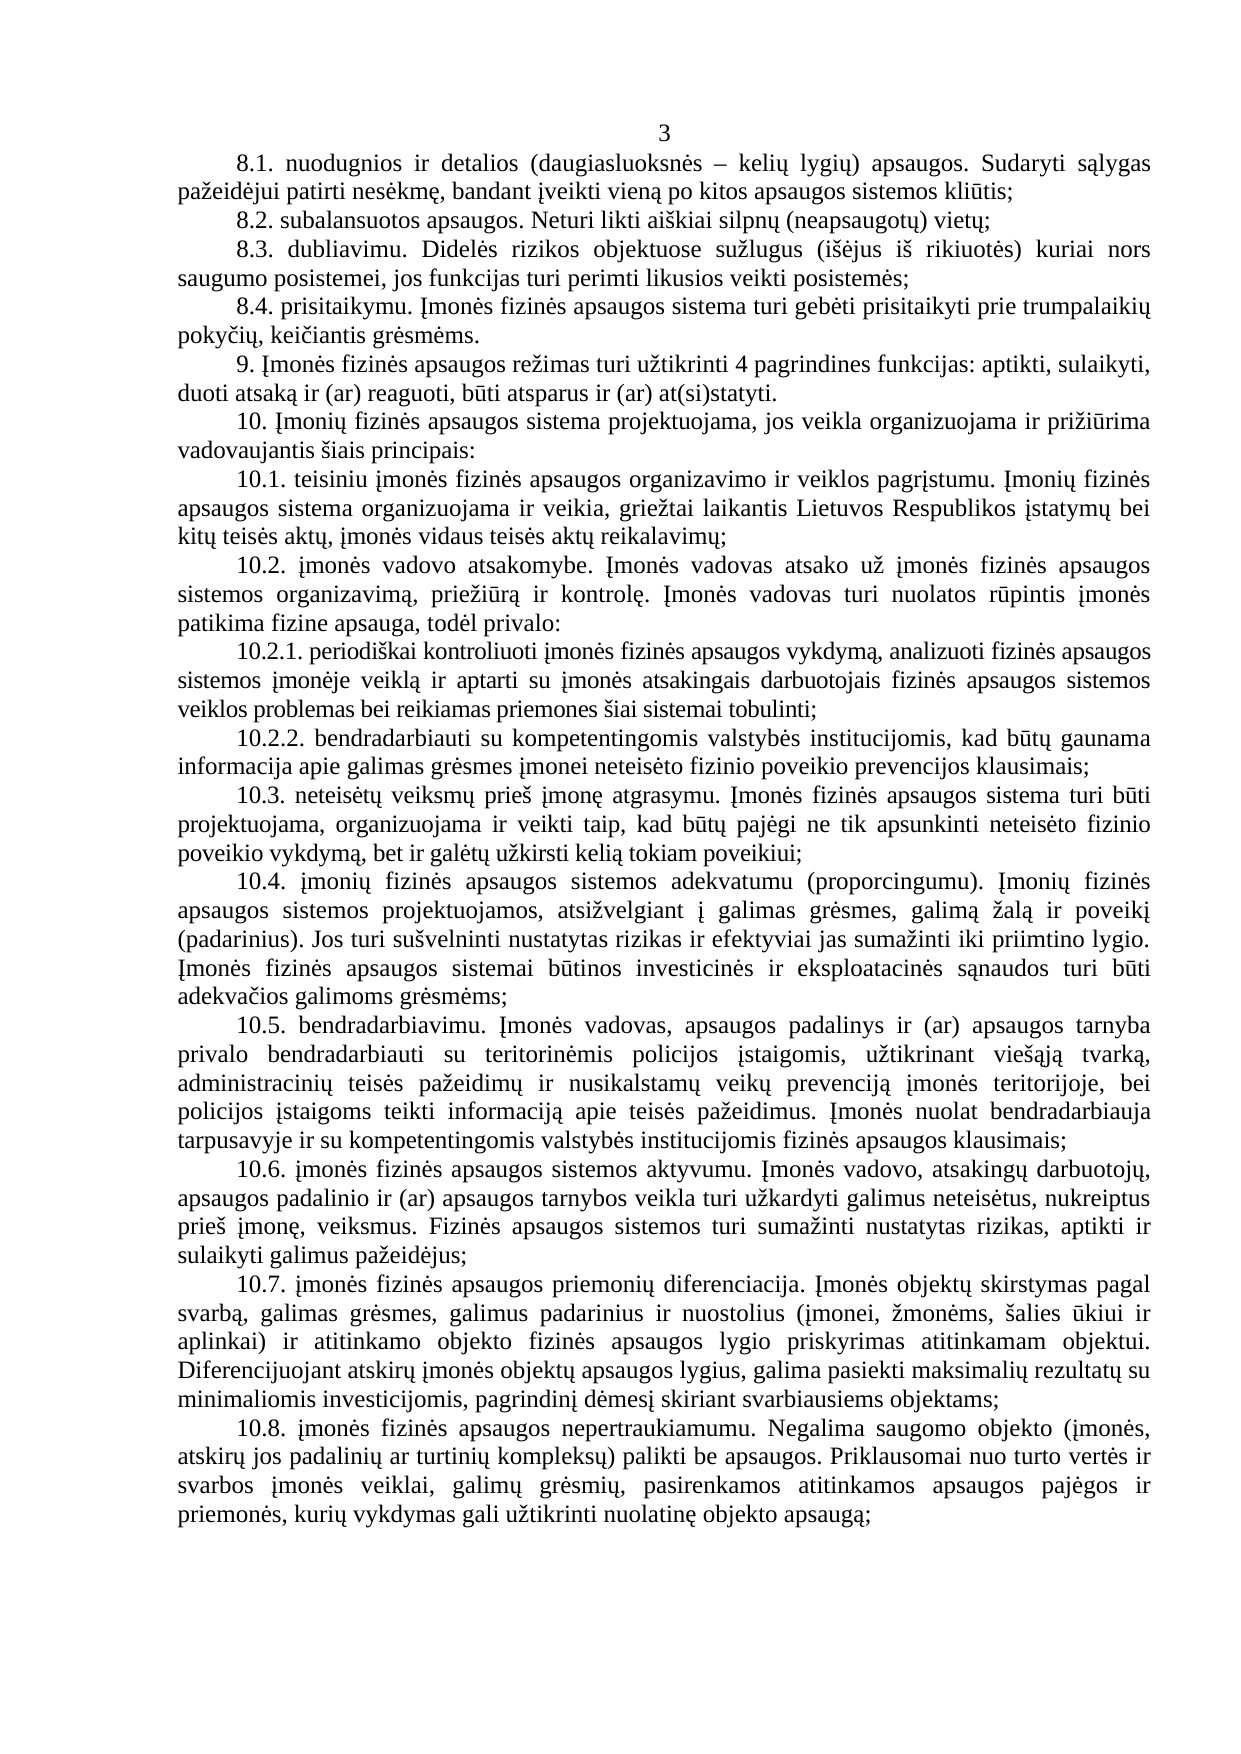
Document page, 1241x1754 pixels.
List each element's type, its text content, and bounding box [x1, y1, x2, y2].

text 10.7. įmonės fizinės apsaugos priemonių diferenciacija. Įmonės objektų skirstymas pagal svarbą, galimas grėsmes, galimus padarinius ir nuostolius (įmonei, žmonėms, šalies ūkiui ir aplinkai) ir atitinkamo objekto fizinės apsaugos lygio priskyrimas atitinkamam objektui. Diferencijuojant atskirų įmonės objektų apsaugos lygius, galima pasiekti maksimalių rezultatų su minimaliomis investicijomis, pagrindinį dėmesį skiriant svarbiausiems objektams; [177, 1269, 1152, 1413]
text 8.1. nuodugnios ir detalios (daugiasluoksnės – kelių lygių) apsaugos. Sudaryti sąlygas pažeidėjui patirti nesėkmę, bandant įveikti vieną po kitos apsaugos sistemos kliūtis; [177, 148, 1152, 205]
text 9. Įmonės fizinės apsaugos režimas turi užtikrinti 4 pagrindines funkcijas: aptikti, sulaikyti, duoti atsaką ir (ar) reaguoti, būti atsparus ir (ar) at(si)statyti. [177, 349, 1152, 406]
text 10.4. įmonių fizinės apsaugos sistemos adekvatumu (proporcingumu). Įmonių fizinės apsaugos sistemos projektuojamos, atsižvelgiant į galimas grėsmes, galimą žalą ir poveikį (padarinius). Jos turi sušvelninti nustatytas rizikas ir efektyviai jas sumažinti iki priimtino lygio. Įmonės fizinės apsaugos sistemai būtinos investicinės ir eksploatacinės sąnaudos turi būti adekvačios galimoms grėsmėms; [177, 866, 1152, 1010]
text 10.6. įmonės fizinės apsaugos sistemos aktyvumu. Įmonės vadovo, atsakingų darbuotojų, apsaugos padalinio ir (ar) apsaugos tarnybos veikla turi užkardyti galimus neteisėtus, nukreiptus prieš įmonę, veiksmus. Fizinės apsaugos sistemos turi sumažinti nustatytas rizikas, aptikti ir sulaikyti galimus pažeidėjus; [177, 1154, 1152, 1269]
text 10.2.2. bendradarbiauti su kompetentingomis valstybės institucijomis, kad būtų gaunama informacija apie galimas grėsmes įmonei neteisėto fizinio poveikio prevencijos klausimais; [177, 723, 1152, 780]
text 10.3. neteisėtų veiksmų prieš įmonę atgrasymu. Įmonės fizinės apsaugos sistema turi būti projektuojama, organizuojama ir veikti taip, kad būtų pajėgi ne tik apsunkinti neteisėto fizinio poveikio vykdymą, bet ir galėtų užkirsti kelią tokiam poveikiui; [177, 780, 1152, 866]
text 10.1. teisiniu įmonės fizinės apsaugos organizavimo ir veiklos pagrįstumu. Įmonių fizinės apsaugos sistema organizuojama ir veikia, griežtai laikantis Lietuvos Respublikos įstatymų bei kitų teisės aktų, įmonės vidaus teisės aktų reikalavimų; [177, 464, 1152, 550]
text 10. Įmonių fizinės apsaugos sistema projektuojama, jos veikla organizuojama ir prižiūrima vadovaujantis šiais principais: [177, 406, 1152, 464]
text 10.2.1. periodiškai kontroliuoti įmonės fizinės apsaugos vykdymą, analizuoti fizinės apsaugos sistemos įmonėje veiklą ir aptarti su įmonės atsakingais darbuotojais fizinės apsaugos sistemos veiklos problemas bei reikiamas priemones šiai sistemai tobulinti; [177, 636, 1152, 723]
text 8.4. prisitaikymu. Įmonės fizinės apsaugos sistema turi gebėti prisitaikyti prie trumpalaikių pokyčių, keičiantis grėsmėms. [177, 291, 1152, 349]
text 8.2. subalansuotos apsaugos. Neturi likti aiškiai silpnų (neapsaugotų) vietų; [177, 205, 1152, 234]
text 10.8. įmonės fizinės apsaugos nepertraukiamumu. Negalima saugomo objekto (įmonės, atskirų jos padalinių ar turtinių kompleksų) palikti be apsaugos. Priklausomai nuo turto vertės ir svarbos įmonės veiklai, galimų grėsmių, pasirenkamos atitinkamos apsaugos pajėgos ir priemonės, kurių vykdymas gali užtikrinti nuolatinę objekto apsaugą; [177, 1413, 1152, 1528]
text 8.3. dubliavimu. Didelės rizikos objektuose sužlugus (išėjus iš rikiuotės) kuriai nors saugumo posistemei, jos funkcijas turi perimti likusios veikti posistemės; [177, 234, 1152, 291]
text 10.5. bendradarbiavimu. Įmonės vadovas, apsaugos padalinys ir (ar) apsaugos tarnyba privalo bendradarbiauti su teritorinėmis policijos įstaigomis, užtikrinant viešąją tvarką, administracinių teisės pažeidimų ir nusikalstamų veikų prevenciją įmonės teritorijoje, bei policijos įstaigoms teikti informaciją apie teisės pažeidimus. Įmonės nuolat bendradarbiauja tarpusavyje ir su kompetentingomis valstybės institucijomis fizinės apsaugos klausimais; [177, 1010, 1152, 1154]
text 10.2. įmonės vadovo atsakomybe. Įmonės vadovas atsako už įmonės fizinės apsaugos sistemos organizavimą, priežiūrą ir kontrolę. Įmonės vadovas turi nuolatos rūpintis įmonės patikima fizine apsauga, todėl privalo: [177, 550, 1152, 636]
